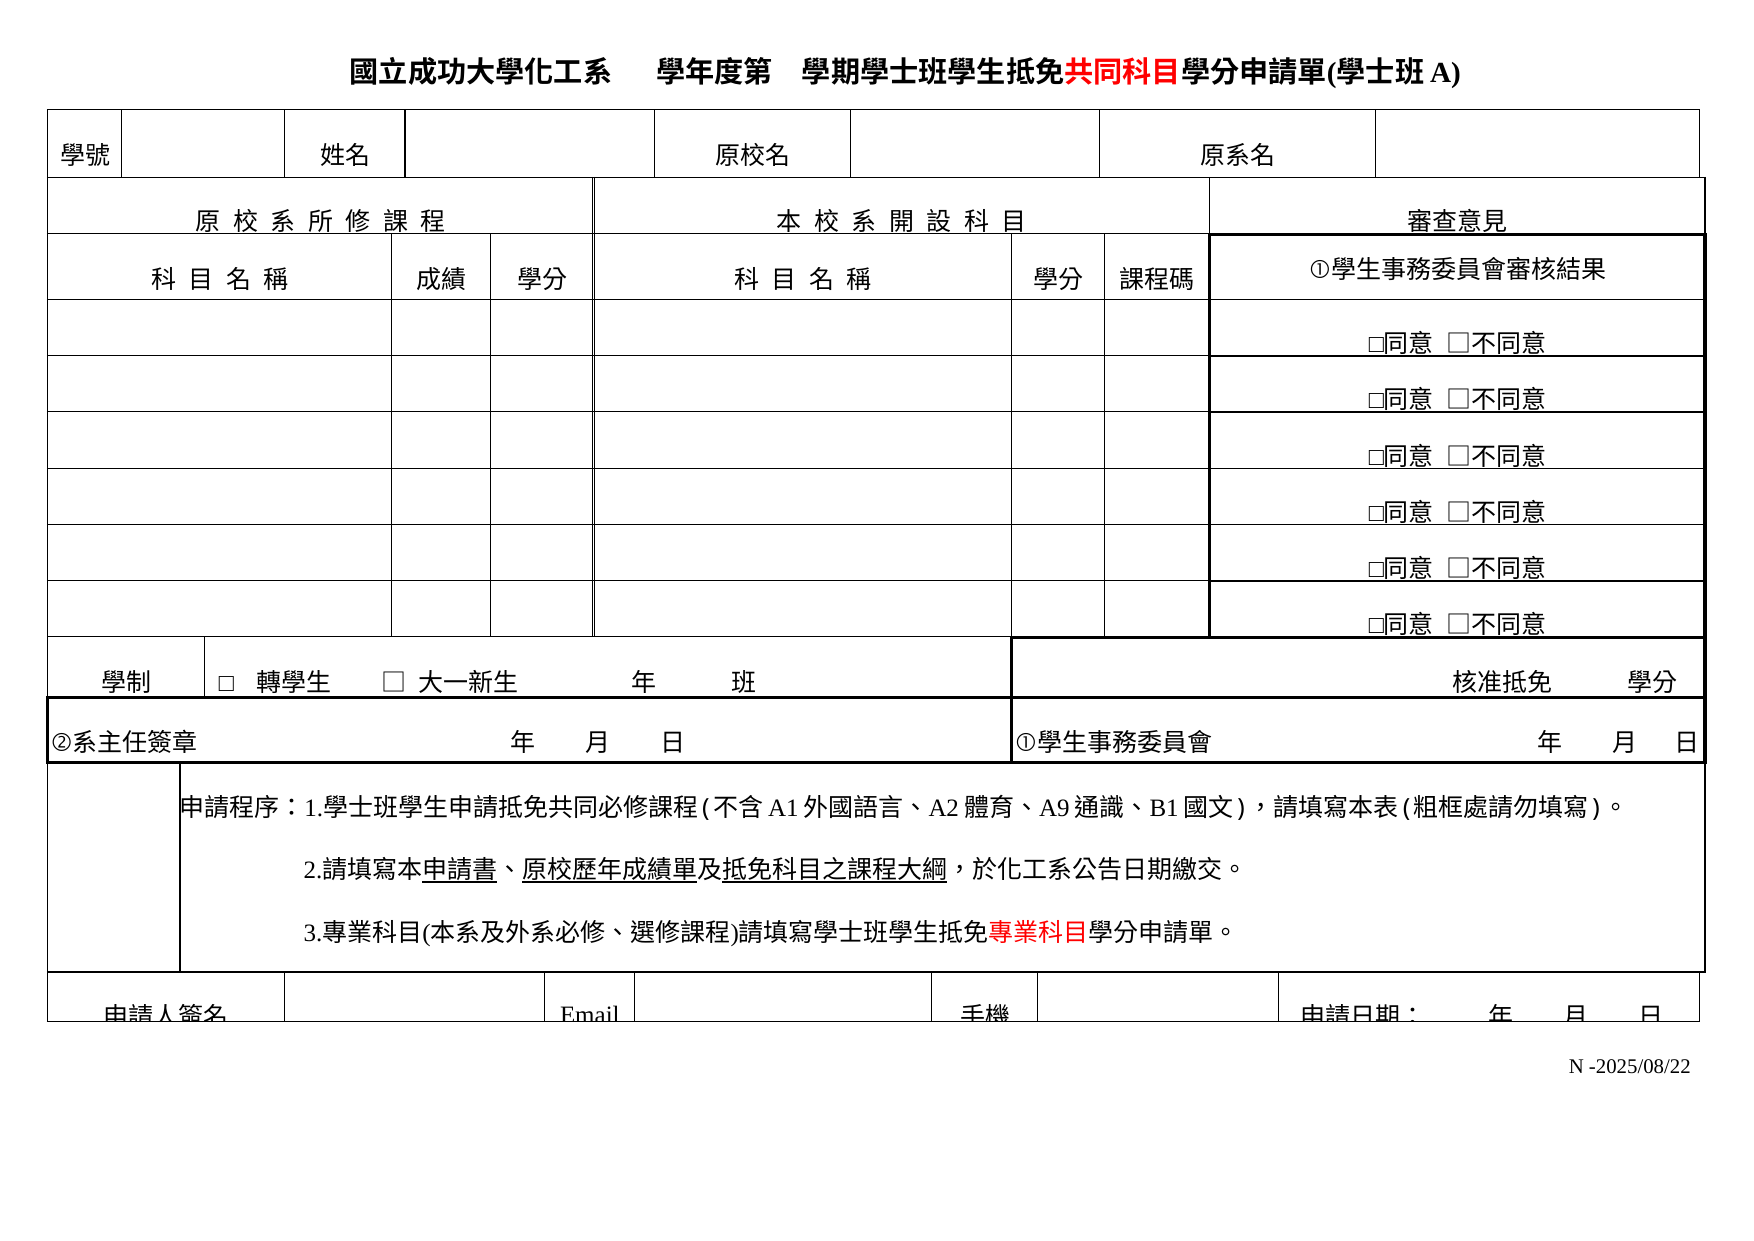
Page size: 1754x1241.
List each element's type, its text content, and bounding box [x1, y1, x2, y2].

table_cell [392, 469, 490, 524]
table_header 原系名 [1100, 110, 1375, 177]
table_cell 申請日期： 年 月 日 [1279, 973, 1699, 1021]
table_cell [1012, 525, 1104, 580]
table_header [1376, 110, 1699, 177]
table_cell [491, 412, 592, 467]
table_cell [491, 356, 592, 411]
table_cell 學生事務委員會 年 月 日 [1013, 699, 1703, 761]
table_cell [48, 581, 391, 636]
table_header 姓名 [285, 110, 404, 177]
table_cell [595, 525, 1011, 580]
table_cell [1105, 300, 1208, 355]
table_cell 科 目 名 稱 [595, 234, 1011, 299]
table_cell [1105, 581, 1208, 636]
table_header [1700, 109, 1705, 177]
table_cell 申請程序：1.學士班學生申請抵免共同必修課程(不含A1外國語言、A2體育、A9通識、B1國文)，請填寫本表(粗框處請勿填寫)。 2.請填寫本申請書、原校歷年成績單及抵免科目之課程大綱，於化工系公告日期繳交。 3.專業科目(本系及外系必修、選修課程)請填寫學士班學生抵免專業科目學分申請單。 [181, 764, 1704, 971]
text N -2025/08/22 [112, 1046, 1698, 1079]
table_cell [491, 581, 592, 636]
table_cell [1038, 973, 1278, 1021]
table_cell 學分 [1012, 234, 1104, 299]
table_cell [48, 469, 391, 524]
table_cell 學制 [48, 637, 204, 696]
table_cell [1700, 973, 1705, 1021]
table_header [851, 110, 1099, 177]
table_cell [48, 356, 391, 411]
table_cell [392, 525, 490, 580]
table_cell 課程碼 [1105, 234, 1208, 299]
table_cell [392, 581, 490, 636]
table_cell [48, 300, 391, 355]
table_cell [392, 412, 490, 467]
table_cell [595, 469, 1011, 524]
table_cell [595, 356, 1011, 411]
table_cell [595, 300, 1011, 355]
table_cell [48, 412, 391, 467]
table_cell [392, 300, 490, 355]
table_cell [1105, 412, 1208, 467]
table_header 學號 [48, 110, 121, 177]
table_header [122, 110, 284, 177]
table_cell 手機 [932, 973, 1037, 1021]
table_cell 審查意見 [1210, 178, 1704, 233]
table_cell 轉學生 □ 大一新生 年 班 [205, 637, 1010, 696]
table_cell [491, 300, 592, 355]
table_cell 申請人簽名 [48, 973, 284, 1021]
table_cell □同意 □不同意 [1211, 300, 1703, 355]
table_cell □同意 □不同意 [1211, 413, 1703, 467]
table_cell [1012, 300, 1104, 355]
table_cell 學分 [491, 234, 592, 299]
table_cell 原 校 系 所 修 課 程 [48, 178, 592, 233]
table_cell 本 校 系 開 設 科 目 [595, 178, 1209, 233]
table_cell [1105, 525, 1208, 580]
table_cell □同意 □不同意 [1211, 357, 1703, 411]
table_cell [48, 525, 391, 580]
table_cell 系主任簽章 年 月 日 [49, 699, 1010, 761]
table_cell □同意 □不同意 [1211, 582, 1703, 636]
table_cell [1105, 469, 1208, 524]
table_cell [491, 525, 592, 580]
table_cell [1012, 356, 1104, 411]
table_header [406, 110, 654, 177]
table_cell [285, 973, 544, 1021]
table_cell 科 目 名 稱 [48, 234, 391, 299]
table_cell [635, 973, 931, 1021]
table_cell □同意 □不同意 [1211, 469, 1703, 524]
table_cell [48, 764, 179, 971]
table_header 原校名 [655, 110, 850, 177]
table_cell 學生事務委員會審核結果 [1211, 236, 1703, 299]
table_cell [595, 581, 1011, 636]
table_cell [491, 469, 592, 524]
table_cell [1105, 356, 1208, 411]
table_cell [1012, 412, 1104, 467]
table_cell Email [545, 973, 634, 1021]
table_cell □同意 □不同意 [1211, 525, 1703, 580]
table_cell [1012, 581, 1104, 636]
text 國立成功大學化工系 學年度第 學期學士班學生抵免共同科目學分申請單(學士班A) [112, 48, 1698, 91]
table_cell [595, 412, 1011, 467]
table_cell 核准抵免 學分 [1013, 639, 1703, 696]
table_cell 成績 [392, 234, 490, 299]
table_cell [392, 356, 490, 411]
table_cell [1012, 469, 1104, 524]
